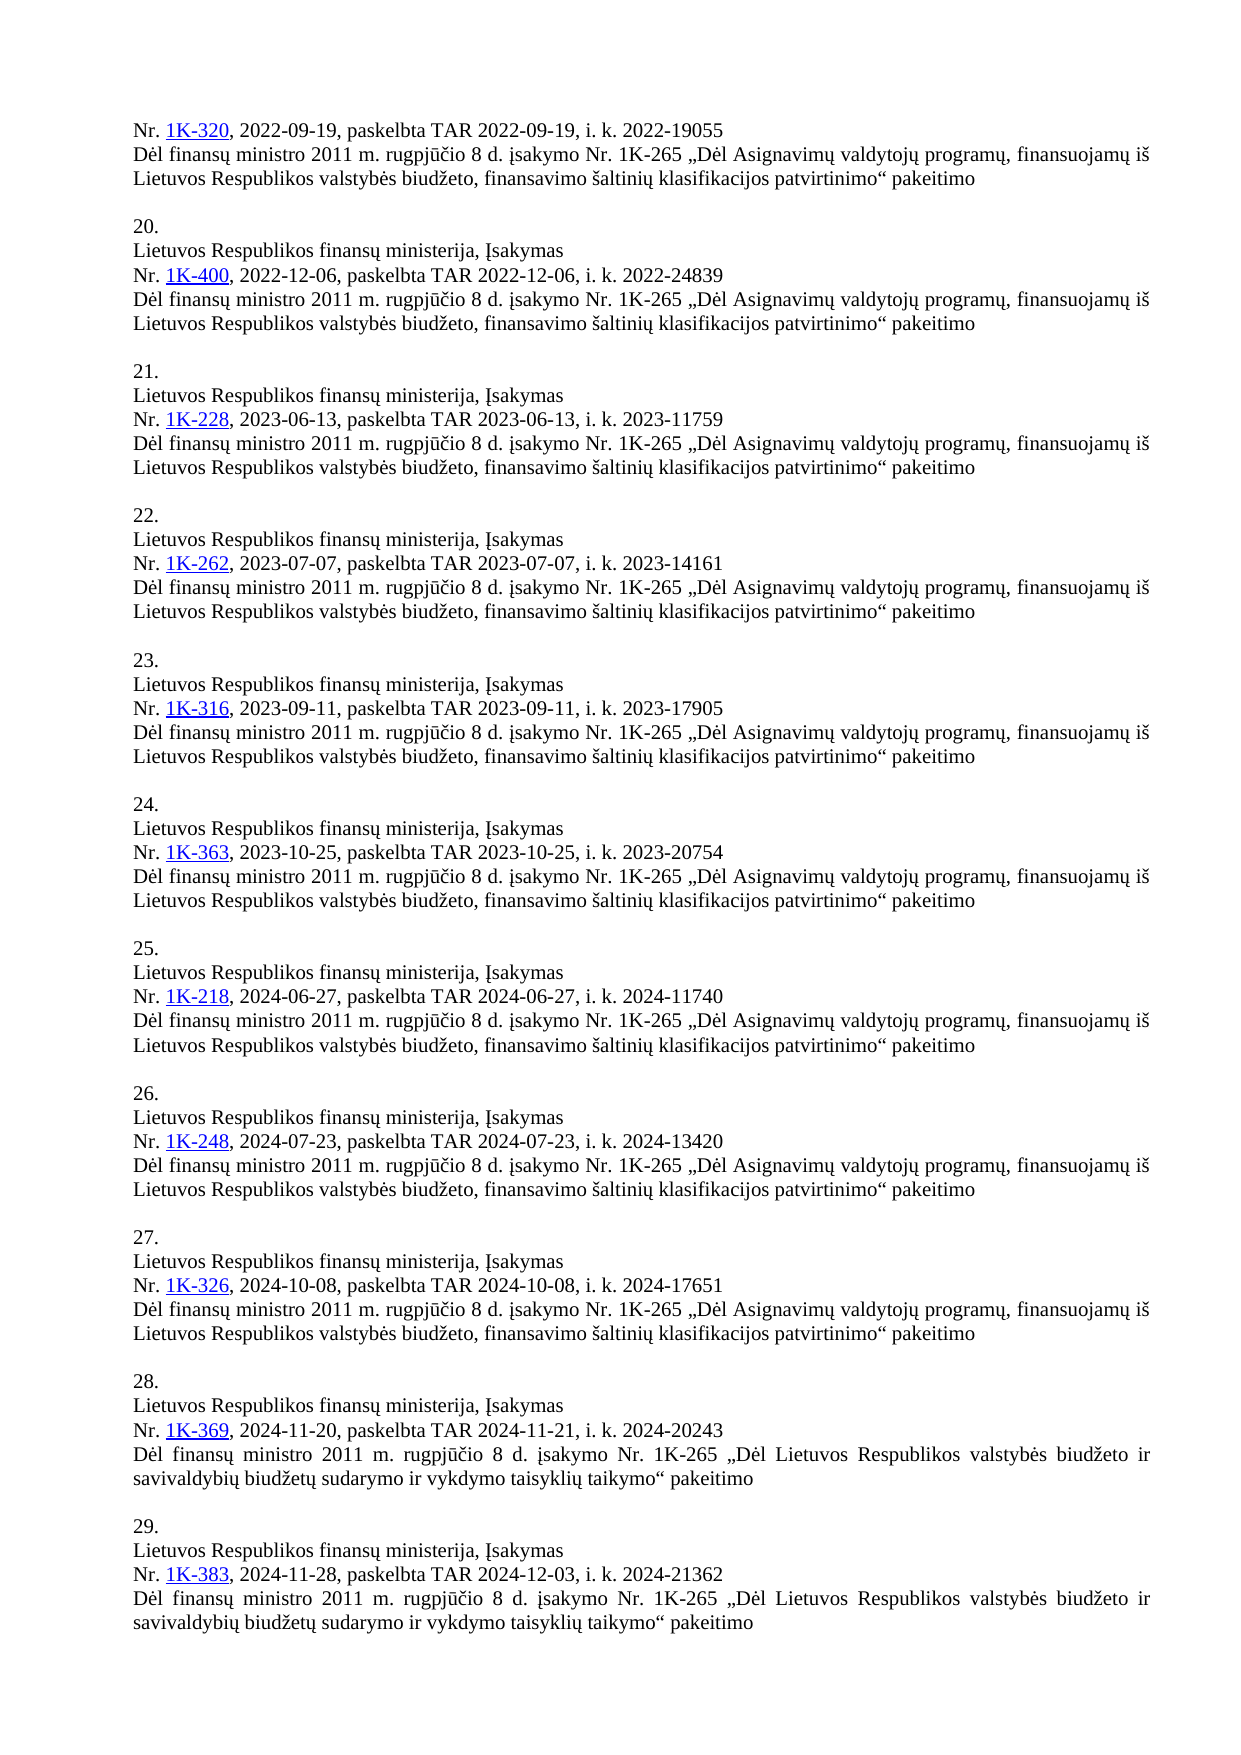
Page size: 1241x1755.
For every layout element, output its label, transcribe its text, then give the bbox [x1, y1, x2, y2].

text Dėl finansų ministro 2011 m. rugpjūčio 8 d. įsakymo Nr. 1K-265 „Dėl Asignavimų valdytojų programų, finansuojamų iš Lietuvos Respublikos valstybės biudžeto, finansavimo šaltinių klasifikacijos patvirtinimo“ pakeitimo [133, 575, 1152, 623]
text Nr. 1K-218, 2024-06-27, paskelbta TAR 2024-06-27, i. k. 2024-11740 [133, 984, 1152, 1008]
text Dėl finansų ministro 2011 m. rugpjūčio 8 d. įsakymo Nr. 1K-265 „Dėl Asignavimų valdytojų programų, finansuojamų iš Lietuvos Respublikos valstybės biudžeto, finansavimo šaltinių klasifikacijos patvirtinimo“ pakeitimo [133, 287, 1152, 335]
text Lietuvos Respublikos finansų ministerija, Įsakymas [133, 527, 1152, 551]
text 29. [133, 1514, 1152, 1538]
text 22. [133, 503, 1152, 527]
text 27. [133, 1225, 1152, 1249]
text Lietuvos Respublikos finansų ministerija, Įsakymas [133, 1538, 1152, 1562]
text Nr. 1K-363, 2023-10-25, paskelbta TAR 2023-10-25, i. k. 2023-20754 [133, 840, 1152, 864]
text Nr. 1K-369, 2024-11-20, paskelbta TAR 2024-11-21, i. k. 2024-20243 [133, 1417, 1152, 1442]
text Nr. 1K-248, 2024-07-23, paskelbta TAR 2024-07-23, i. k. 2024-13420 [133, 1129, 1152, 1153]
text 24. [133, 792, 1152, 816]
text 23. [133, 647, 1152, 672]
text Lietuvos Respublikos finansų ministerija, Įsakymas [133, 238, 1152, 262]
text Dėl finansų ministro 2011 m. rugpjūčio 8 d. įsakymo Nr. 1K-265 „Dėl Asignavimų valdytojų programų, finansuojamų iš Lietuvos Respublikos valstybės biudžeto, finansavimo šaltinių klasifikacijos patvirtinimo“ pakeitimo [133, 431, 1152, 479]
text Lietuvos Respublikos finansų ministerija, Įsakymas [133, 960, 1152, 984]
text Dėl finansų ministro 2011 m. rugpjūčio 8 d. įsakymo Nr. 1K-265 „Dėl Asignavimų valdytojų programų, finansuojamų iš Lietuvos Respublikos valstybės biudžeto, finansavimo šaltinių klasifikacijos patvirtinimo“ pakeitimo [133, 720, 1152, 768]
text 28. [133, 1369, 1152, 1393]
text Lietuvos Respublikos finansų ministerija, Įsakymas [133, 816, 1152, 840]
text 21. [133, 359, 1152, 383]
text 26. [133, 1081, 1152, 1105]
text Dėl finansų ministro 2011 m. rugpjūčio 8 d. įsakymo Nr. 1K-265 „Dėl Asignavimų valdytojų programų, finansuojamų iš Lietuvos Respublikos valstybės biudžeto, finansavimo šaltinių klasifikacijos patvirtinimo“ pakeitimo [133, 1297, 1152, 1345]
text 25. [133, 936, 1152, 960]
text Lietuvos Respublikos finansų ministerija, Įsakymas [133, 1249, 1152, 1273]
text Nr. 1K-320, 2022-09-19, paskelbta TAR 2022-09-19, i. k. 2022-19055 [133, 118, 1152, 142]
text Nr. 1K-228, 2023-06-13, paskelbta TAR 2023-06-13, i. k. 2023-11759 [133, 407, 1152, 431]
text Dėl finansų ministro 2011 m. rugpjūčio 8 d. įsakymo Nr. 1K-265 „Dėl Asignavimų valdytojų programų, finansuojamų iš Lietuvos Respublikos valstybės biudžeto, finansavimo šaltinių klasifikacijos patvirtinimo“ pakeitimo [133, 142, 1152, 190]
text Dėl finansų ministro 2011 m. rugpjūčio 8 d. įsakymo Nr. 1K-265 „Dėl Asignavimų valdytojų programų, finansuojamų iš Lietuvos Respublikos valstybės biudžeto, finansavimo šaltinių klasifikacijos patvirtinimo“ pakeitimo [133, 864, 1152, 912]
text Lietuvos Respublikos finansų ministerija, Įsakymas [133, 672, 1152, 696]
text Nr. 1K-316, 2023-09-11, paskelbta TAR 2023-09-11, i. k. 2023-17905 [133, 696, 1152, 720]
text Dėl finansų ministro 2011 m. rugpjūčio 8 d. įsakymo Nr. 1K-265 „Dėl Lietuvos Respublikos valstybės biudžeto ir savivaldybių biudžetų sudarymo ir vykdymo taisyklių taikymo“ pakeitimo [133, 1442, 1152, 1490]
text Dėl finansų ministro 2011 m. rugpjūčio 8 d. įsakymo Nr. 1K-265 „Dėl Asignavimų valdytojų programų, finansuojamų iš Lietuvos Respublikos valstybės biudžeto, finansavimo šaltinių klasifikacijos patvirtinimo“ pakeitimo [133, 1153, 1152, 1201]
text Dėl finansų ministro 2011 m. rugpjūčio 8 d. įsakymo Nr. 1K-265 „Dėl Lietuvos Respublikos valstybės biudžeto ir savivaldybių biudžetų sudarymo ir vykdymo taisyklių taikymo“ pakeitimo [133, 1586, 1152, 1634]
text Lietuvos Respublikos finansų ministerija, Įsakymas [133, 383, 1152, 407]
text Nr. 1K-326, 2024-10-08, paskelbta TAR 2024-10-08, i. k. 2024-17651 [133, 1273, 1152, 1297]
text Nr. 1K-383, 2024-11-28, paskelbta TAR 2024-12-03, i. k. 2024-21362 [133, 1562, 1152, 1586]
text Lietuvos Respublikos finansų ministerija, Įsakymas [133, 1105, 1152, 1129]
text Dėl finansų ministro 2011 m. rugpjūčio 8 d. įsakymo Nr. 1K-265 „Dėl Asignavimų valdytojų programų, finansuojamų iš Lietuvos Respublikos valstybės biudžeto, finansavimo šaltinių klasifikacijos patvirtinimo“ pakeitimo [133, 1008, 1152, 1057]
text Nr. 1K-262, 2023-07-07, paskelbta TAR 2023-07-07, i. k. 2023-14161 [133, 551, 1152, 575]
text Nr. 1K-400, 2022-12-06, paskelbta TAR 2022-12-06, i. k. 2022-24839 [133, 262, 1152, 287]
text Lietuvos Respublikos finansų ministerija, Įsakymas [133, 1393, 1152, 1417]
text 20. [133, 214, 1152, 238]
